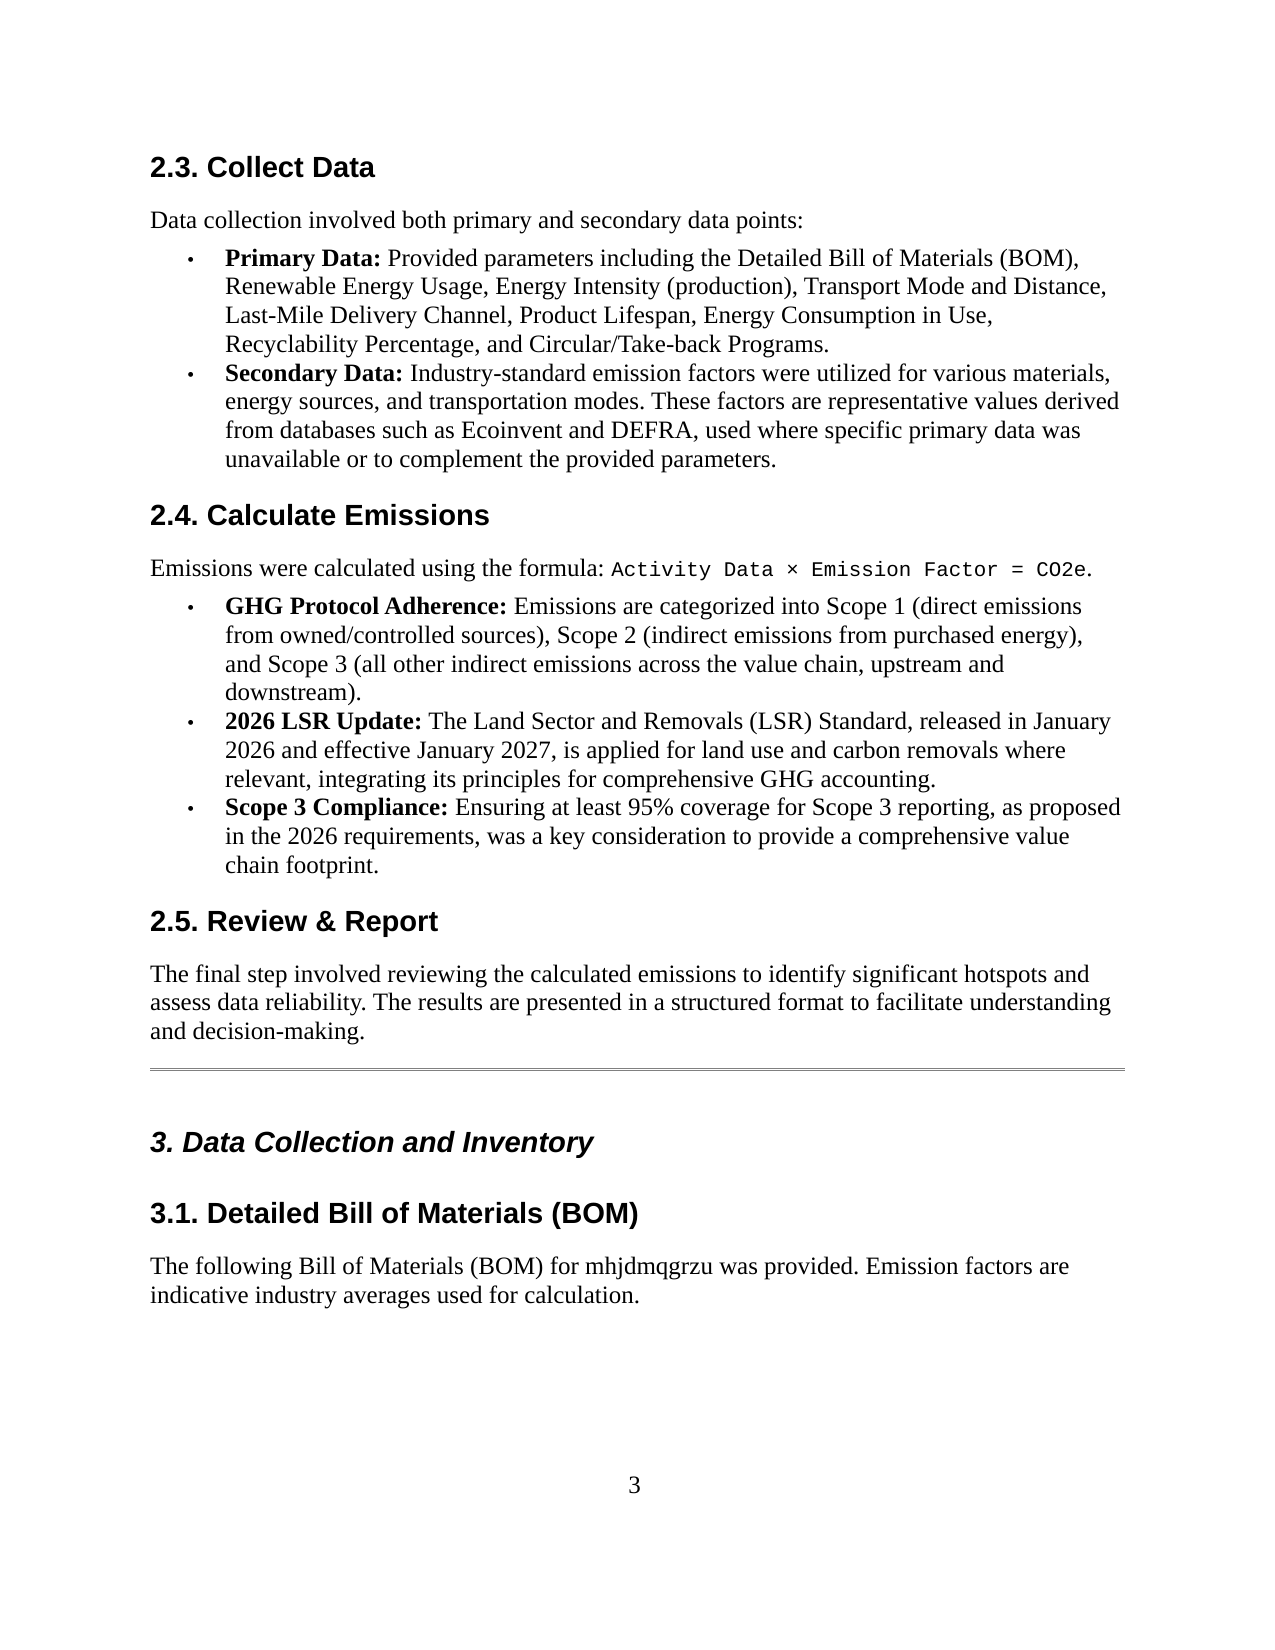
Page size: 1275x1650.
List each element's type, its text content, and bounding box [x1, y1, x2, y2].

list Scope 3 Compliance: Ensuring at least 95% coverage for Scope 3 reporting, as proposed in the 2026 requirements, was a key consideration to provide a comprehensive value chain footprint. [187, 792, 1125, 879]
text The final step involved reviewing the calculated emissions to identify significant hotspots and assess data reliability. The results are presented in a structured format to facilitate understanding and decision-making. [150, 959, 1125, 1045]
text Data collection involved both primary and secondary data points: [150, 205, 1125, 234]
subtitle 2.4. Calculate Emissions [150, 498, 1125, 531]
subtitle 2.3. Collect Data [150, 150, 1125, 183]
text The following Bill of Materials (BOM) for mhjdmqgrzu was provided. Emission factors are indicative industry averages used for calculation. [150, 1251, 1125, 1309]
subtitle 3. Data Collection and Inventory [150, 1125, 1125, 1159]
list Primary Data: Provided parameters including the Detailed Bill of Materials (BOM), Renewable Energy Usage, Energy Intensity (production), Transport Mode and Distance, Last-Mile Delivery Channel, Product Lifespan, Energy Consumption in Use, Recyclability Percentage, and Circular/Take-back Programs. [187, 243, 1125, 358]
subtitle 2.5. Review & Report [150, 904, 1125, 937]
list 2026 LSR Update: The Land Sector and Removals (LSR) Standard, released in January 2026 and effective January 2027, is applied for land use and carbon removals where relevant, integrating its principles for comprehensive GHG accounting. [187, 706, 1125, 792]
subtitle 3.1. Detailed Bill of Materials (BOM) [150, 1196, 1125, 1230]
list Secondary Data: Industry-standard emission factors were utilized for various materials, energy sources, and transportation modes. These factors are representative values derived from databases such as Ecoinvent and DEFRA, used where specific primary data was unavailable or to complement the provided parameters. [187, 358, 1125, 473]
text Emissions were calculated using the formula: Activity Data × Emission Factor = CO2e. [150, 553, 1125, 582]
list GHG Protocol Adherence: Emissions are categorized into Scope 1 (direct emissions from owned/controlled sources), Scope 2 (indirect emissions from purchased energy), and Scope 3 (all other indirect emissions across the value chain, upstream and downstream). [187, 591, 1125, 706]
